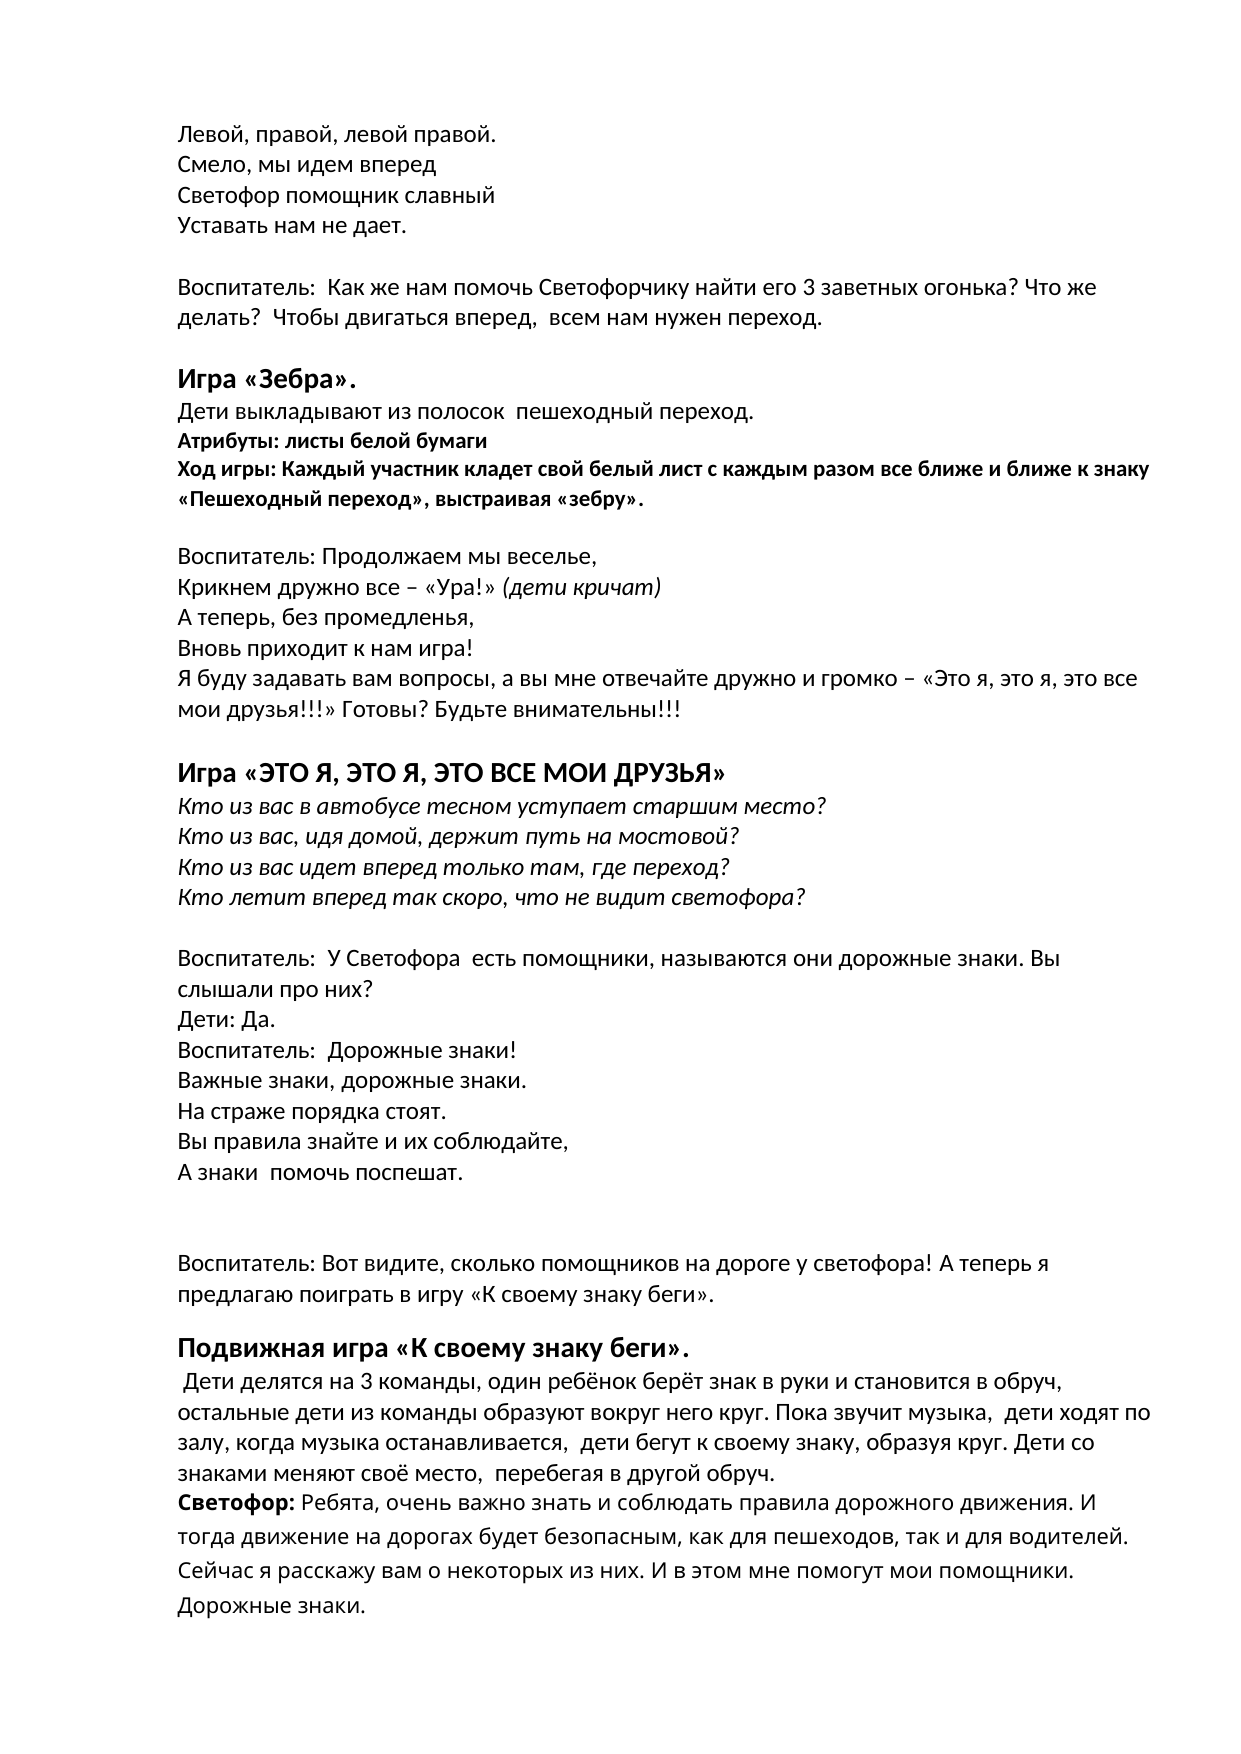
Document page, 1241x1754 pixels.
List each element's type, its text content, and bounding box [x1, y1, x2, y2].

text Левой, правой, левой правой. [177, 118, 1152, 149]
text Воспитатель: Вот видите, сколько помощников на дороге у светофора! А теперь я предлагаю поиграть в игру «К своему знаку беги». [177, 1248, 1152, 1309]
text Кто из вас идет вперед только там, где переход? [177, 851, 1152, 881]
text Воспитатель: Как же нам помочь Светофорчику найти его 3 заветных огонька? Что же делать? Чтобы двигаться вперед, всем нам нужен переход. [177, 271, 1152, 332]
text А знаки помочь поспешат. [177, 1156, 1152, 1187]
text Воспитатель: Продолжаем мы веселье, Крикнем дружно все – «Ура!» (дети кричат) А теперь, без промедленья, Вновь приходит к нам игра! [177, 541, 1152, 663]
text Кто из вас в автобусе тесном уступает старшим место? [177, 790, 1152, 820]
text Подвижная игра «К своему знаку беги». [177, 1329, 1152, 1365]
text Воспитатель: У Светофора есть помощники, называются они дорожные знаки. Вы слышали про них? [177, 942, 1152, 1003]
text Вы правила знайте и их соблюдайте, [177, 1126, 1152, 1156]
text Уставать нам не дает. [177, 210, 1152, 240]
text Смело, мы идем вперед [177, 149, 1152, 179]
text Светофор: Ребята, очень важно знать и соблюдать правила дорожного движения. И тогда движение на дорогах будет безопасным, как для пешеходов, так и для водителей. Сейчас я расскажу вам о некоторых из них. И в этом мне помогут мои помощники. Дорожные знаки. [177, 1487, 1152, 1619]
text Дети делятся на 3 команды, один ребёнок берёт знак в руки и становится в обруч, остальные дети из команды образуют вокруг него круг. Пока звучит музыка, дети ходят по залу, когда музыка останавливается, дети бегут к своему знаку, образуя круг. Дети со знаками меняют своё место, перебегая в другой обруч. [177, 1365, 1152, 1487]
text Кто из вас, идя домой, держит путь на мостовой? [177, 820, 1152, 851]
text Игра «ЭТО Я, ЭТО Я, ЭТО ВСЕ МОИ ДРУЗЬЯ» [177, 754, 1152, 790]
text Светофор помощник славный [177, 179, 1152, 210]
text Важные знаки, дорожные знаки. [177, 1064, 1152, 1095]
text Дети: Да. [177, 1003, 1152, 1034]
text Я буду задавать вам вопросы, а вы мне отвечайте дружно и громко – «Это я, это я, это все мои друзья!!!» Готовы? Будьте внимательны!!! [177, 663, 1152, 724]
text Кто летит вперед так скоро, что не видит светофора? [177, 881, 1152, 912]
text Игра «Зебра». Дети выкладывают из полосок пешеходный переход. Атрибуты: листы белой бумаги Ход игры: Каждый участник кладет свой белый лист с каждым разом все ближе и ближе к знаку «Пешеходный переход», выстраивая «зебру». [177, 332, 1152, 541]
text На страже порядка стоят. [177, 1095, 1152, 1126]
text Воспитатель: Дорожные знаки! [177, 1034, 1152, 1064]
